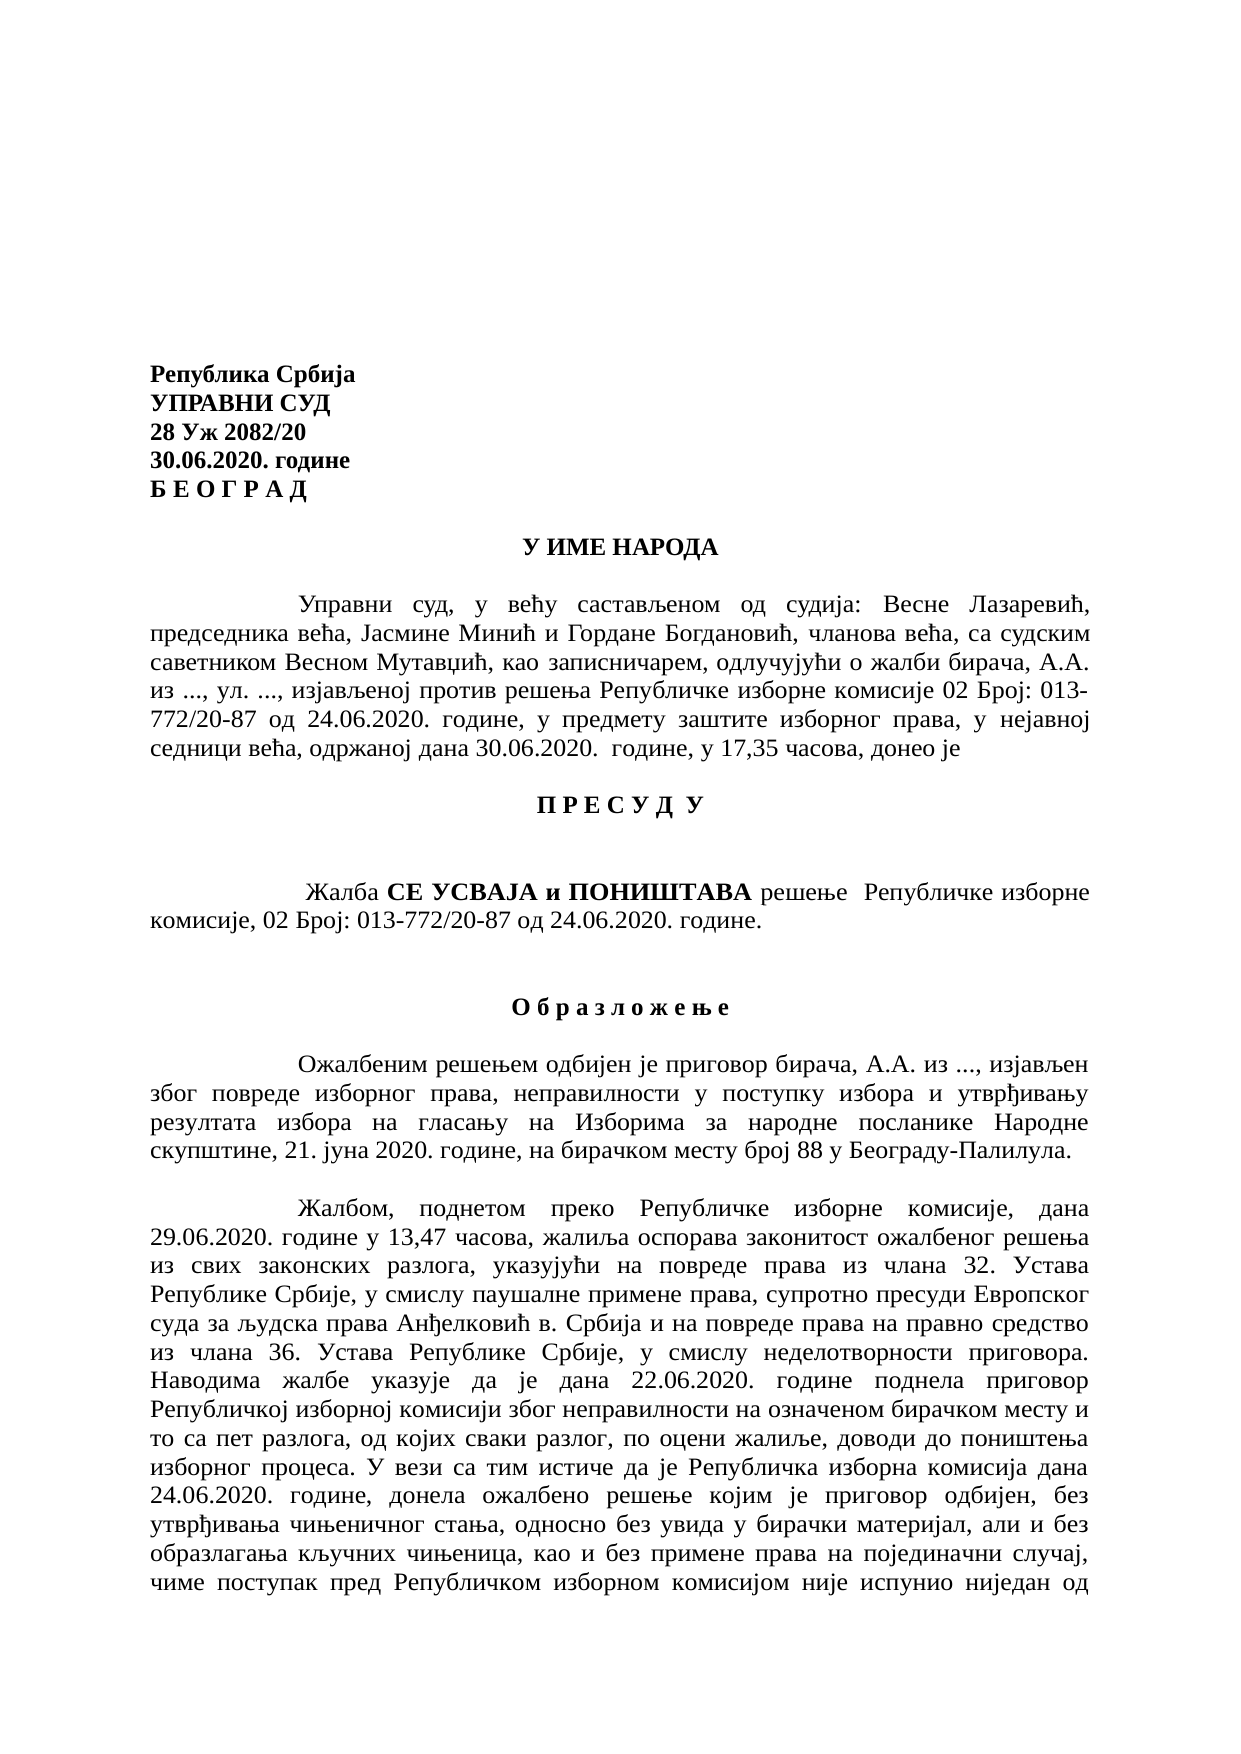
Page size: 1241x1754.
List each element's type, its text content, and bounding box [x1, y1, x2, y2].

text 30.06.2020. године [150, 445, 1090, 474]
text Ожалбеним решењем одбијен је приговор бирача, A.A. из ..., изјављен због повреде изборног права, неправилности у поступку избора и утврђивању резултата избора на гласању на Изборима за народне посланике Народне скупштине, 21. јуна 2020. године, на бирачком месту број 88 у Београду-Палилула. [150, 1049, 1090, 1164]
text П Р Е С У Д У [150, 790, 1090, 819]
text УПРАВНИ СУД [150, 388, 1090, 417]
text О б р а з л о ж е њ е [150, 992, 1090, 1020]
text Управни суд, у већу састављеном од судија: Весне Лазаревић, председника већа, Јасмине Минић и Гордане Богдановић, чланова већа, са судским саветником Весном Мутавџић, као записничарем, одлучујући о жалби бирача, A.A. из ..., ул. ..., изјављеној против решења Републичке изборне комисије 02 Број: 013-772/20-87 од 24.06.2020. године, у предмету заштите изборног права, у нејавној седници већа, одржаној дана 30.06.2020. године, у 17,35 часова, донео је [150, 589, 1090, 762]
text Б Е О Г Р А Д [150, 474, 1090, 503]
text Жалбом, поднетом преко Републичке изборне комисије, дана 29.06.2020. године у 13,47 часова, жалиља оспорава законитост ожалбеног решења из свих законских разлога, указујући на повреде права из члана 32. Устава Републике Србије, у смислу паушалне примене права, супротно пресуди Европског суда за људска права Анђелковић в. Србија и на повреде права на правно средство из члана 36. Устава Републике Србије, у смислу неделотворности приговора. Наводима жалбе указује да је дана 22.06.2020. године поднела приговор Републичкој изборној комисији због неправилности на означеном бирачком месту и то са пет разлога, од којих сваки разлог, по оцени жалиље, доводи до поништења изборног процеса. У вези са тим истиче да је Републичка изборна комисија дана 24.06.2020. године, донела ожалбено решење којим је приговор одбијен, без утврђивања чињеничног стања, односно без увида у бирачки материјал, али и без образлагања кључних чињеница, као и без примене права на појединачни случај, чиме поступак пред Републичком изборном комисијом није испунио ниједан од [150, 1193, 1090, 1595]
text Република Србија [150, 148, 1090, 388]
text 28 Уж 2082/20 [150, 417, 1090, 445]
text Жалба СЕ УСВАЈА и ПОНИШТАВА решење Републичке изборне комисије, 02 Број: 013-772/20-87 од 24.06.2020. године. [150, 877, 1090, 934]
text У ИМЕ НАРОДА [150, 532, 1090, 560]
